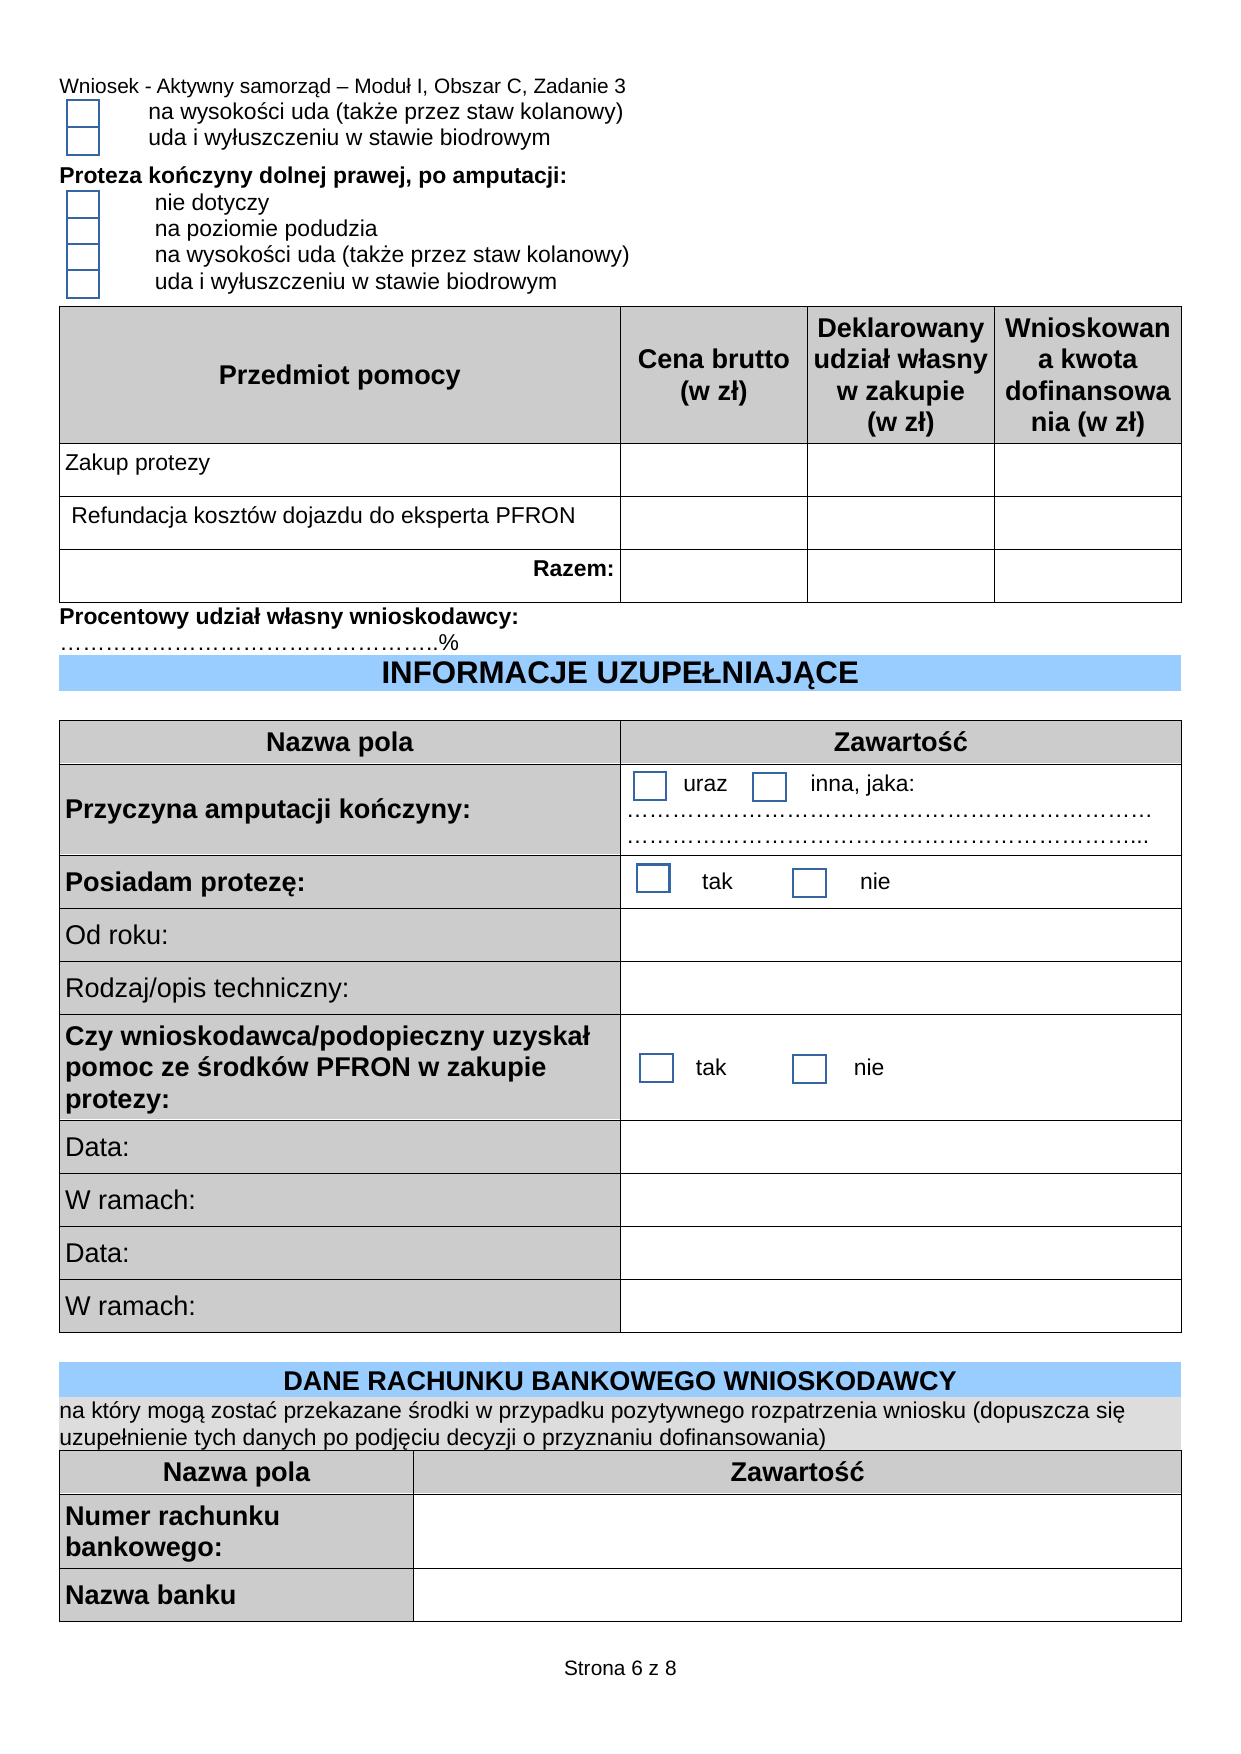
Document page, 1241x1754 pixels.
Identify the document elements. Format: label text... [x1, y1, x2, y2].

table_cell [414, 1495, 1181, 1568]
text na poziomie podudzia [100, 215, 1181, 241]
table_header Wnioskowana kwota dofinansowania (w zł) [995, 307, 1181, 443]
table_cell Refundacja kosztów dojazdu do eksperta PFRON [60, 497, 620, 549]
table_cell [808, 550, 994, 602]
table_cell Numer rachunku bankowego: [60, 1495, 413, 1568]
table_cell [808, 497, 994, 549]
table_header Deklarowany udział własny w zakupie (w zł) [808, 307, 994, 443]
text na który mogą zostać przekazane środki w przypadku pozytywnego rozpatrzenia wniosku (dopuszcza się uzupełnienie tych danych po podjęciu decyzji o przyznaniu dofinansowania) [59, 1397, 1181, 1450]
table_header Zawartość [621, 721, 1181, 763]
table_cell W ramach: [60, 1280, 620, 1332]
table_cell [621, 1227, 1181, 1279]
table_header Nazwa pola [60, 721, 620, 763]
table_cell uraz inna, jaka:………………………………………………………………………………………………………………………... [621, 765, 1181, 854]
table_cell Przyczyna amputacji kończyny: [60, 765, 620, 854]
table_cell Rodzaj/opis techniczny: [60, 962, 620, 1014]
table_cell [414, 1569, 1181, 1621]
table_cell [995, 444, 1181, 496]
table_cell [621, 1280, 1181, 1332]
table_cell Posiadam protezę: [60, 856, 620, 908]
table_header Cena brutto (w zł) [621, 307, 807, 443]
table_cell [621, 962, 1181, 1014]
table_header Zawartość [414, 1451, 1181, 1493]
table_cell [621, 550, 807, 602]
text Procentowy udział własny wnioskodawcy: …………………………………………..% [59, 603, 1181, 655]
table_header Przedmiot pomocy [60, 307, 620, 443]
table_cell tak nie [621, 1015, 1181, 1119]
subtitle DANE RACHUNKU BANKOWEGO WNIOSKODAWCY [59, 1362, 1181, 1397]
table_cell tak nie [621, 856, 1181, 908]
text na wysokości uda (także przez staw kolanowy) [100, 241, 1181, 268]
table_cell Data: [60, 1121, 620, 1173]
table_cell [995, 497, 1181, 549]
subtitle INFORMACJE UZUPEŁNIAJĄCE [59, 655, 1181, 691]
text na wysokości uda (także przez staw kolanowy) [59, 98, 1181, 124]
table_cell [621, 444, 807, 496]
table_cell Od roku: [60, 909, 620, 961]
text Proteza kończyny dolnej prawej, po amputacji: [59, 162, 1181, 188]
table_cell [621, 497, 807, 549]
table_cell Razem: [60, 550, 620, 602]
text nie dotyczy [59, 188, 1181, 215]
table_cell Nazwa banku [60, 1569, 413, 1621]
table_cell W ramach: [60, 1174, 620, 1226]
table_cell Data: [60, 1227, 620, 1279]
text uda i wyłuszczeniu w stawie biodrowym [100, 124, 1181, 150]
table_cell [995, 550, 1181, 602]
table_cell [621, 909, 1181, 961]
table_cell Zakup protezy [60, 444, 620, 496]
table_cell [621, 1174, 1181, 1226]
table_cell Czy wnioskodawca/podopieczny uzyskał pomoc ze środków PFRON w zakupie protezy: [60, 1015, 620, 1119]
table_cell [808, 444, 994, 496]
table_header Nazwa pola [60, 1451, 413, 1493]
text uda i wyłuszczeniu w stawie biodrowym [100, 268, 1181, 294]
table_cell [621, 1121, 1181, 1173]
